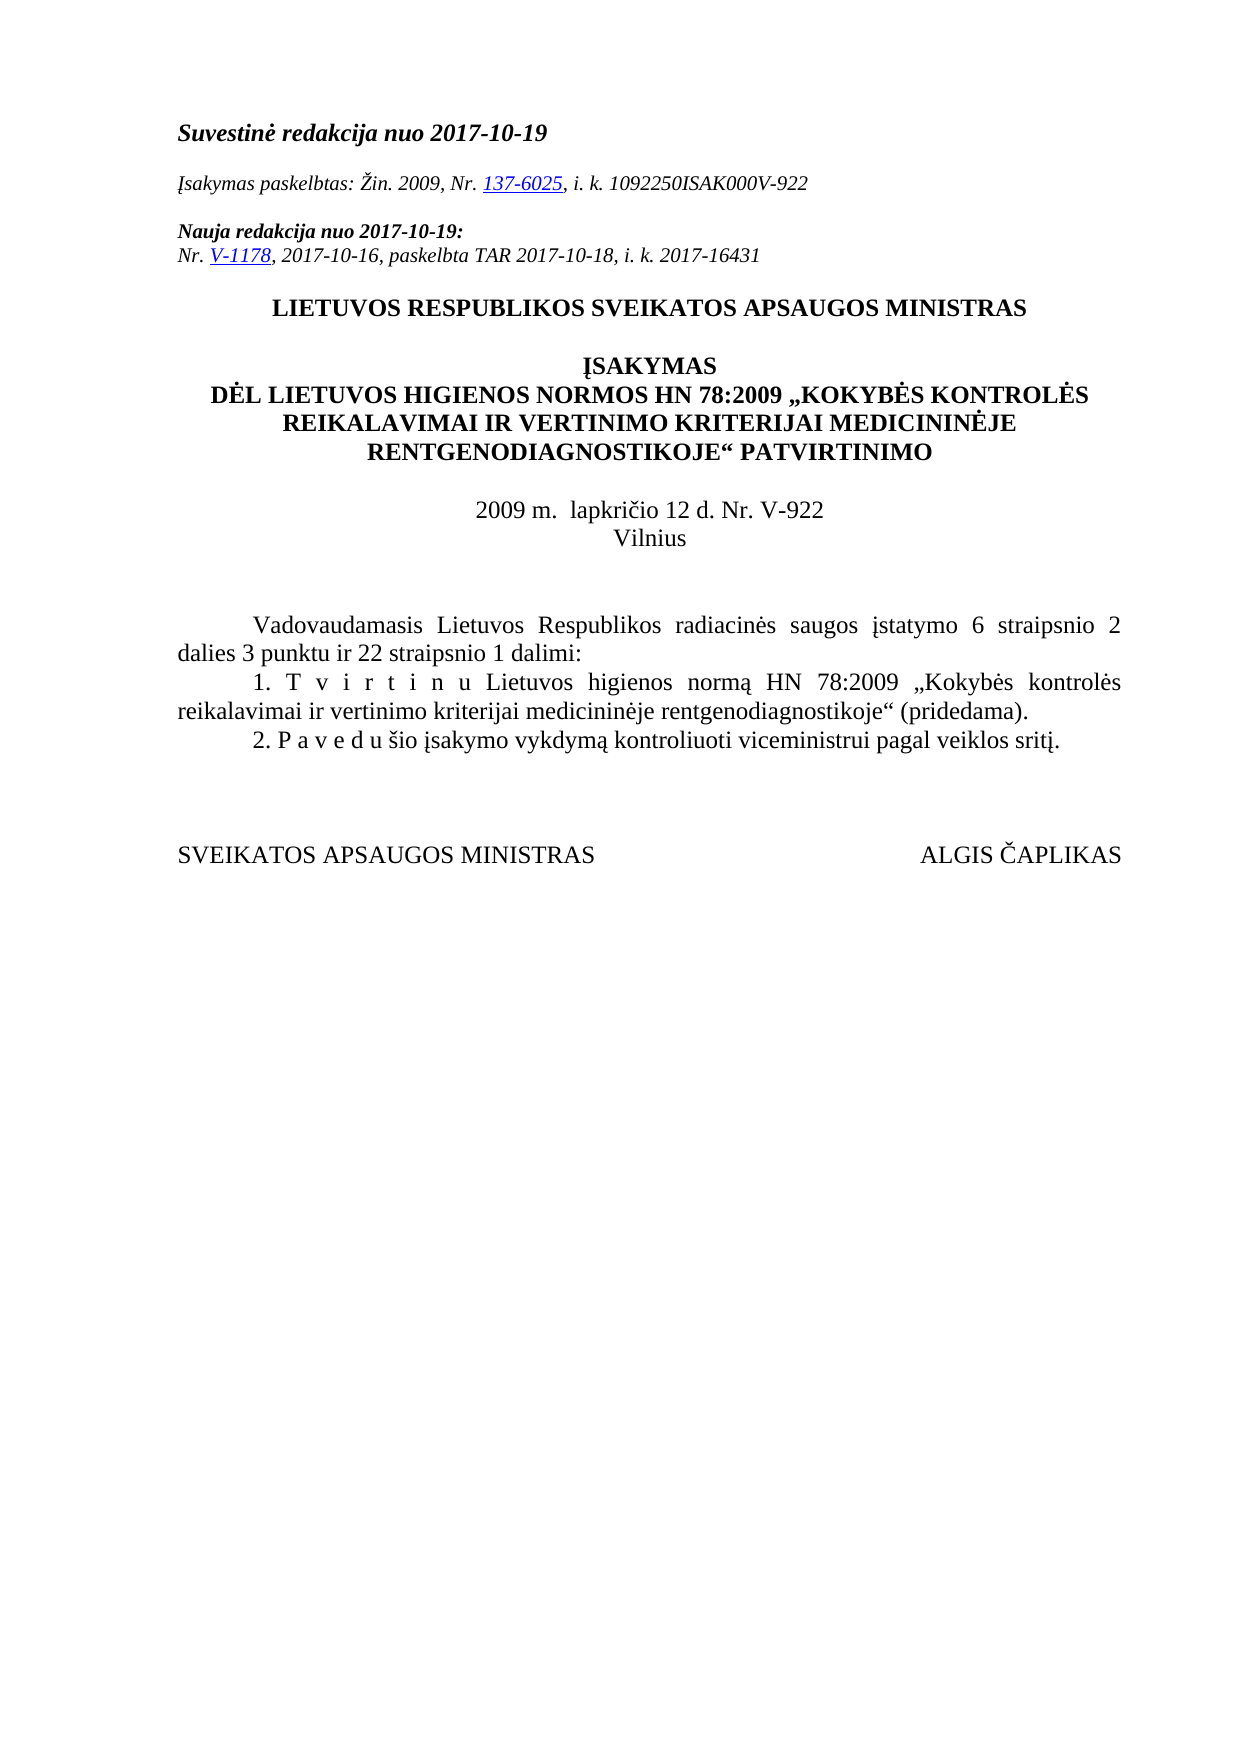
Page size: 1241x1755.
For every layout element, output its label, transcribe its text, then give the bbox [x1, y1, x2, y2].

text Įsakymas paskelbtas: Žin. 2009, Nr. 137-6025, i. k. 1092250ISAK000V-922 [177, 171, 1122, 195]
text SVEIKATOS APSAUGOS MINISTRAS ALGIS ČAPLIKAS [177, 840, 1122, 868]
text 2. P a v e d u šio įsakymo vykdymą kontroliuoti viceministrui pagal veiklos sritį. [177, 725, 1122, 753]
text Nr. V-1178, 2017-10-16, paskelbta TAR 2017-10-18, i. k. 2017-16431 [177, 243, 1122, 267]
text Suvestinė redakcija nuo 2017-10-19 [177, 118, 1122, 147]
text ĮSAKYMAS [177, 351, 1122, 380]
text Vadovaudamasis Lietuvos Respublikos radiacinės saugos įstatymo 6 straipsnio 2 dalies 3 punktu ir 22 straipsnio 1 dalimi: [177, 610, 1122, 667]
text LIETUVOS RESPUBLIKOS SVEIKATOS APSAUGOS MINISTRAS [177, 293, 1122, 322]
text Nauja redakcija nuo 2017-10-19: [177, 219, 1122, 243]
text 1. T v i r t i n u Lietuvos higienos normą HN 78:2009 „Kokybės kontrolės reikalavimai ir vertinimo kriterijai medicininėje rentgenodiagnostikoje“ (pridedama). [177, 667, 1122, 725]
text Vilnius [177, 523, 1122, 552]
text 2009 m. lapkričio 12 d. Nr. V-922 [177, 495, 1122, 523]
text DĖL LIETUVOS HIGIENOS NORMOS HN 78:2009 „KOKYBĖS KONTROLĖS REIKALAVIMAI IR VERTINIMO KRITERIJAI MEDICININĖJE RENTGENODIAGNOSTIKOJE“ PATVIRTINIMO [177, 380, 1122, 466]
